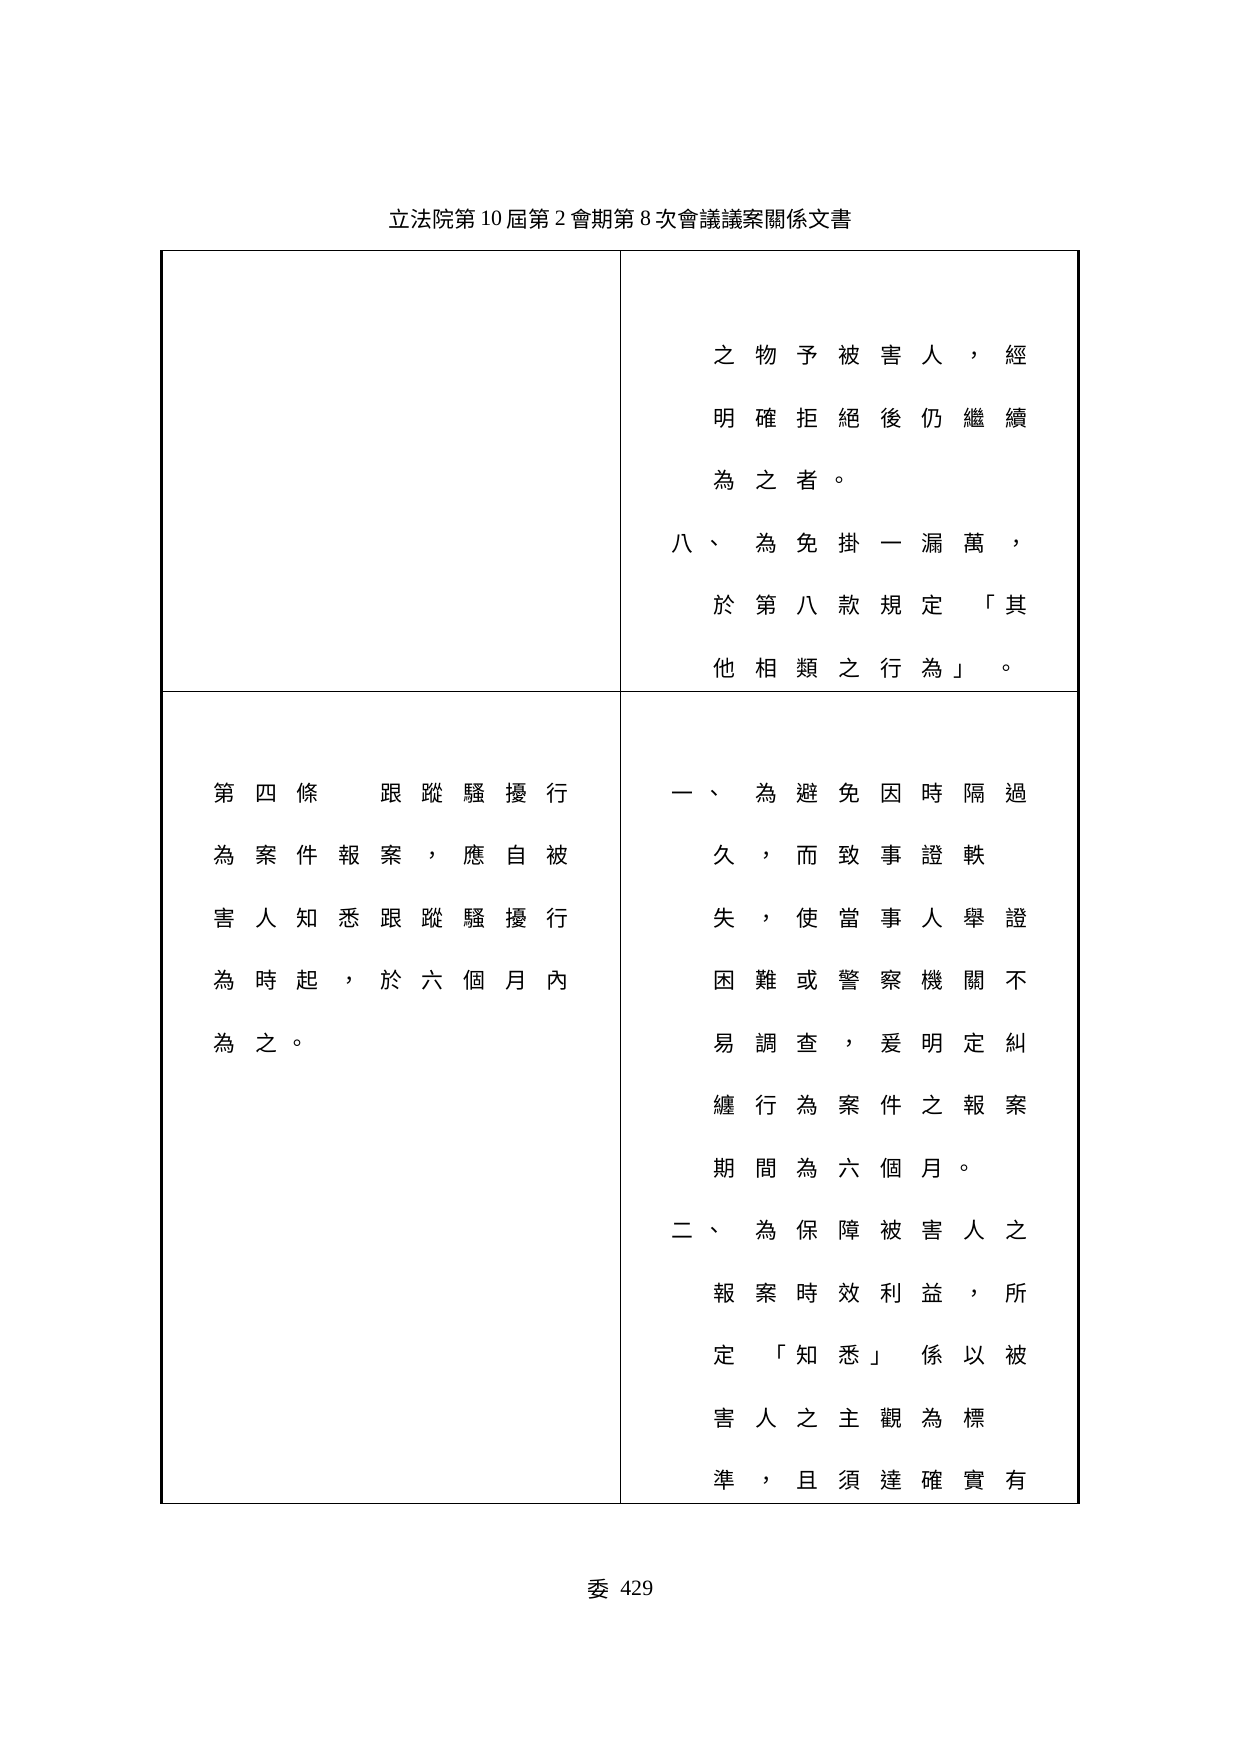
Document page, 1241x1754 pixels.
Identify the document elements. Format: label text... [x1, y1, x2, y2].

table_cell 一、為避免因時隔過久，而致事證軼失，使當事人舉證困難或警察機關不易調查，爰明定糾纏行為案件之報案期間為六個月。 二、為保障被害人之報案時效利益，所定「知悉」係以被害人之主觀為標準，且須達確實有 [621, 692, 1077, 1503]
table_cell 之物予被害人，經明確拒絕後仍繼續為之者。 八、為免掛一漏萬，於第八款規定「其他相類之行為」。 [621, 251, 1077, 691]
table_cell 第四條 跟蹤騷擾行為案件報案，應自被害人知悉跟蹤騷擾行為時起，於六個月內為之。 [163, 692, 620, 1503]
table_cell [163, 251, 620, 691]
